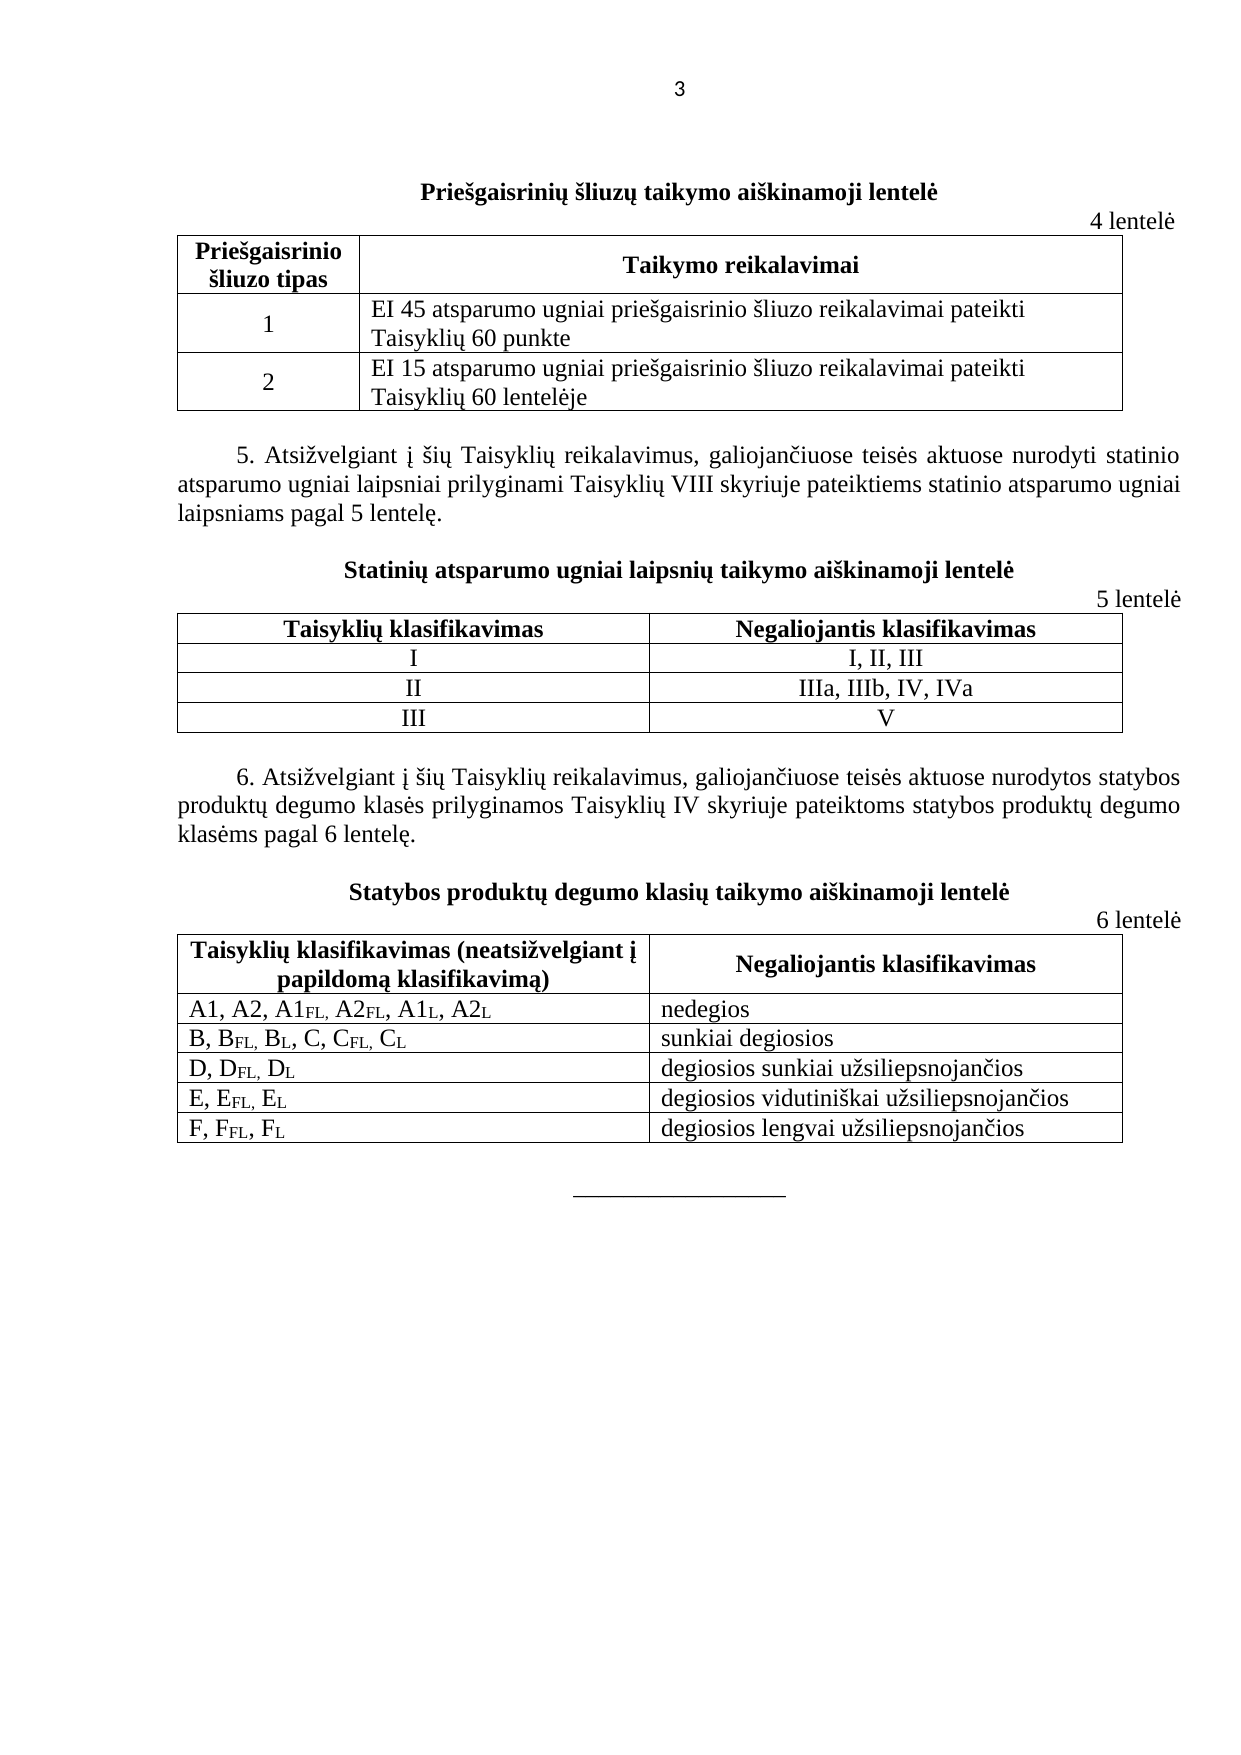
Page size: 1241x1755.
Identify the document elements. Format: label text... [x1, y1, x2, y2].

text 5. Atsižvelgiant į šių Taisyklių reikalavimus, galiojančiuose teisės aktuose nurodyti statinio atsparumo ugniai laipsniai prilyginami Taisyklių VIII skyriuje pateiktiems statinio atsparumo ugniai laipsniams pagal 5 lentelę. [177, 440, 1181, 526]
table_cell sunkiai degiosios [650, 1024, 1122, 1052]
table_cell F, FFL, FL [178, 1113, 649, 1142]
table_cell IIIa, IIIb, IV, IVa [650, 673, 1122, 702]
table_cell I [178, 644, 649, 672]
text 6 lentelė [177, 905, 1181, 934]
table_cell 2 [178, 353, 359, 410]
table_cell A1, A2, A1FL, A2FL, A1L, A2L [178, 994, 649, 1022]
table_cell E, EFL, EL [178, 1083, 649, 1112]
text 6. Atsižvelgiant į šių Taisyklių reikalavimus, galiojančiuose teisės aktuose nurodytos statybos produktų degumo klasės prilyginamos Taisyklių IV skyriuje pateiktoms statybos produktų degumo klasėms pagal 6 lentelę. [177, 762, 1181, 848]
subtitle Statinių atsparumo ugniai laipsnių taikymo aiškinamoji lentelė [177, 555, 1181, 584]
table_cell D, DFL, DL [178, 1053, 649, 1082]
table_cell EI 15 atsparumo ugniai priešgaisrinio šliuzo reikalavimai pateikti Taisyklių 60 lentelėje [360, 353, 1122, 410]
table_header Taikymo reikalavimai [360, 236, 1122, 293]
text 5 lentelė [177, 584, 1181, 613]
table_cell 1 [178, 294, 359, 352]
table_header Taisyklių klasifikavimas (neatsižvelgiant į papildomą klasifikavimą) [178, 935, 649, 993]
table_header Negaliojantis klasifikavimas [650, 935, 1122, 993]
table_header Negaliojantis klasifikavimas [650, 614, 1122, 642]
table_header Priešgaisrinio šliuzo tipas [178, 236, 359, 293]
text 4 lentelė [177, 206, 1181, 235]
table_cell III [178, 703, 649, 732]
text _________________ [177, 1171, 1181, 1200]
table_cell V [650, 703, 1122, 732]
table_cell EI 45 atsparumo ugniai priešgaisrinio šliuzo reikalavimai pateikti Taisyklių 60 punkte [360, 294, 1122, 352]
table_cell I, II, III [650, 644, 1122, 672]
table_cell degiosios lengvai užsiliepsnojančios [650, 1113, 1122, 1142]
table_cell degiosios vidutiniškai užsiliepsnojančios [650, 1083, 1122, 1112]
table_cell II [178, 673, 649, 702]
table_header Taisyklių klasifikavimas [178, 614, 649, 642]
subtitle Priešgaisrinių šliuzų taikymo aiškinamoji lentelė [177, 177, 1181, 206]
table_cell nedegios [650, 994, 1122, 1022]
subtitle Statybos produktų degumo klasių taikymo aiškinamoji lentelė [177, 877, 1181, 905]
table_cell degiosios sunkiai užsiliepsnojančios [650, 1053, 1122, 1082]
table_cell B, BFL, BL, C, CFL, CL [178, 1024, 649, 1052]
